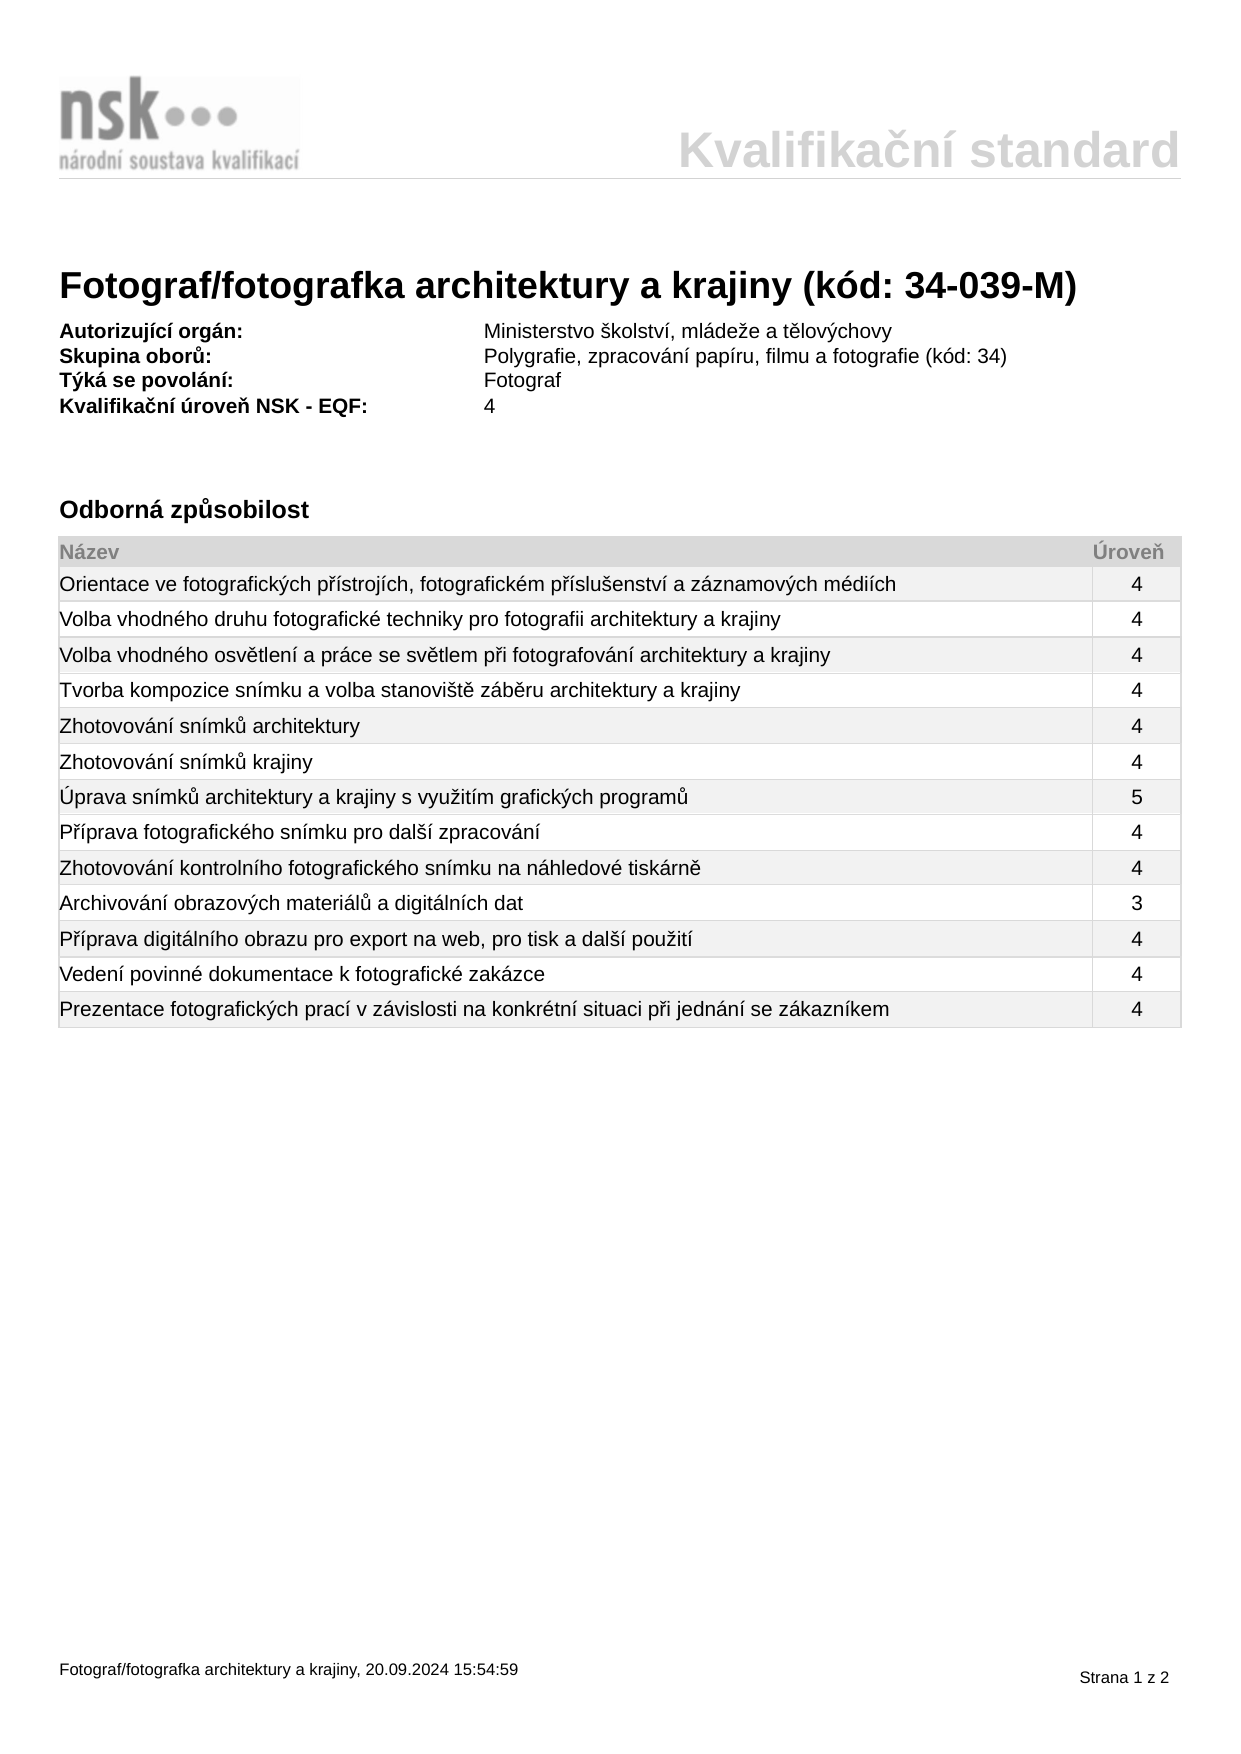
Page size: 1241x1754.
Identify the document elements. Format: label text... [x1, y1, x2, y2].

table_cell [59, 172, 483, 178]
table_cell [620, 418, 626, 489]
table_cell [862, 1493, 1093, 1659]
table_cell 4 [1093, 744, 1180, 779]
table_cell [626, 307, 862, 319]
table_cell Archivování obrazových materiálů a digitálních dat [60, 885, 1092, 920]
table_cell [620, 307, 626, 319]
table_cell [626, 418, 862, 489]
table_cell [1093, 418, 1169, 489]
table_cell [484, 524, 620, 536]
table_cell [484, 1493, 620, 1659]
table_cell [1093, 307, 1169, 319]
table_cell [1169, 307, 1181, 319]
table_cell [1169, 1493, 1181, 1659]
table_cell 4 [1093, 674, 1180, 707]
table_cell [59, 307, 483, 319]
table_cell Volba vhodného druhu fotografické techniky pro fotografii architektury a krajiny [60, 602, 1092, 636]
table_cell Volba vhodného osvětlení a práce se světlem při fotografování architektury a krajiny [60, 638, 1092, 672]
table_cell [620, 196, 626, 224]
table_cell [862, 307, 1093, 319]
table_cell [484, 1327, 620, 1493]
table_cell Fotograf/fotografka architektury a krajiny (kód: 34-039-M) [59, 224, 1181, 307]
table_cell [59, 524, 483, 536]
table_cell [620, 1327, 626, 1493]
table_cell 4 [1093, 638, 1180, 672]
table_cell [862, 196, 1093, 224]
table_cell Příprava fotografického snímku pro další zpracování [60, 815, 1092, 849]
table_cell Skupina oborů: [59, 344, 483, 368]
table_cell [59, 418, 483, 489]
table_cell Úprava snímků architektury a krajiny s využitím grafických programů [60, 780, 1092, 813]
table_header Kvalifikační standard [626, 59, 1181, 178]
table_cell Příprava digitálního obrazu pro export na web, pro tisk a další použití [60, 921, 1092, 956]
table_cell [1093, 524, 1169, 536]
table_cell [59, 196, 483, 224]
table_cell Odborná způsobilost [59, 489, 1181, 524]
table_cell 4 [1093, 708, 1180, 743]
table_cell [1169, 196, 1181, 224]
table_cell [484, 1028, 620, 1327]
table_cell [626, 196, 862, 224]
table_cell 4 [1093, 567, 1180, 600]
table_cell Tvorba kompozice snímku a volba stanoviště záběru architektury a krajiny [60, 674, 1092, 707]
table_cell 3 [1093, 885, 1180, 920]
table_cell 4 [1093, 992, 1180, 1027]
table_cell [620, 524, 626, 536]
table_cell 4 [484, 394, 1181, 417]
table_cell [626, 1327, 862, 1493]
table_cell Fotograf/fotografka architektury a krajiny, 20.09.2024 15:54:59 [59, 1660, 862, 1696]
table_cell [484, 196, 620, 224]
table_cell [626, 524, 862, 536]
table_cell [626, 1028, 862, 1327]
table_cell [862, 524, 1093, 536]
table_cell Strana 1 z 2 [862, 1660, 1169, 1696]
table_cell [59, 1493, 483, 1659]
table_cell Zhotovování snímků krajiny [60, 744, 1092, 779]
table_cell Vedení povinné dokumentace k fotografické zakázce [60, 958, 1092, 991]
table_cell [862, 418, 1093, 489]
table_cell [1093, 1028, 1169, 1327]
table_cell [1093, 1327, 1169, 1493]
table_cell [620, 1493, 626, 1659]
table_cell [484, 418, 620, 489]
table_cell 4 [1093, 851, 1180, 884]
table_cell [1169, 418, 1181, 489]
table_cell [862, 1327, 1093, 1493]
table_cell Kvalifikační úroveň NSK - EQF: [59, 394, 483, 417]
table_cell [59, 1028, 483, 1327]
picture [58, 59, 621, 172]
table_cell [59, 1327, 483, 1493]
table_cell Týká se povolání: [59, 368, 483, 392]
table_cell [484, 172, 620, 178]
table_cell [1169, 1028, 1181, 1327]
table_cell Název [60, 537, 1092, 566]
table_cell Fotograf [484, 368, 1181, 393]
table_cell Úroveň [1093, 537, 1180, 566]
table_cell [1169, 1327, 1181, 1493]
table_cell 5 [1093, 780, 1180, 813]
table_cell Polygrafie, zpracování papíru, filmu a fotografie (kód: 34) [484, 344, 1181, 368]
table_cell [620, 1028, 626, 1327]
table_cell Prezentace fotografických prací v závislosti na konkrétní situaci při jednání se zákazníkem [60, 992, 1092, 1027]
table_cell [862, 1028, 1093, 1327]
table_cell [484, 307, 620, 319]
table_cell [1093, 196, 1169, 224]
table_cell Zhotovování kontrolního fotografického snímku na náhledové tiskárně [60, 851, 1092, 884]
table_cell 4 [1093, 921, 1180, 956]
table_cell [1169, 1660, 1181, 1696]
table_cell 4 [1093, 815, 1180, 849]
table_cell Autorizující orgán: [59, 319, 483, 343]
table_cell Orientace ve fotografických přístrojích, fotografickém příslušenství a záznamových médiích [60, 567, 1092, 600]
table_cell [626, 1493, 862, 1659]
table_cell Zhotovování snímků architektury [60, 708, 1092, 743]
table_cell [1093, 1493, 1169, 1659]
table_cell 4 [1093, 958, 1180, 991]
table_cell [1169, 524, 1181, 536]
table_cell 4 [1093, 602, 1180, 636]
table_header [621, 59, 626, 172]
table_cell [59, 179, 1181, 196]
table_cell Ministerstvo školství, mládeže a tělovýchovy [484, 319, 1181, 344]
